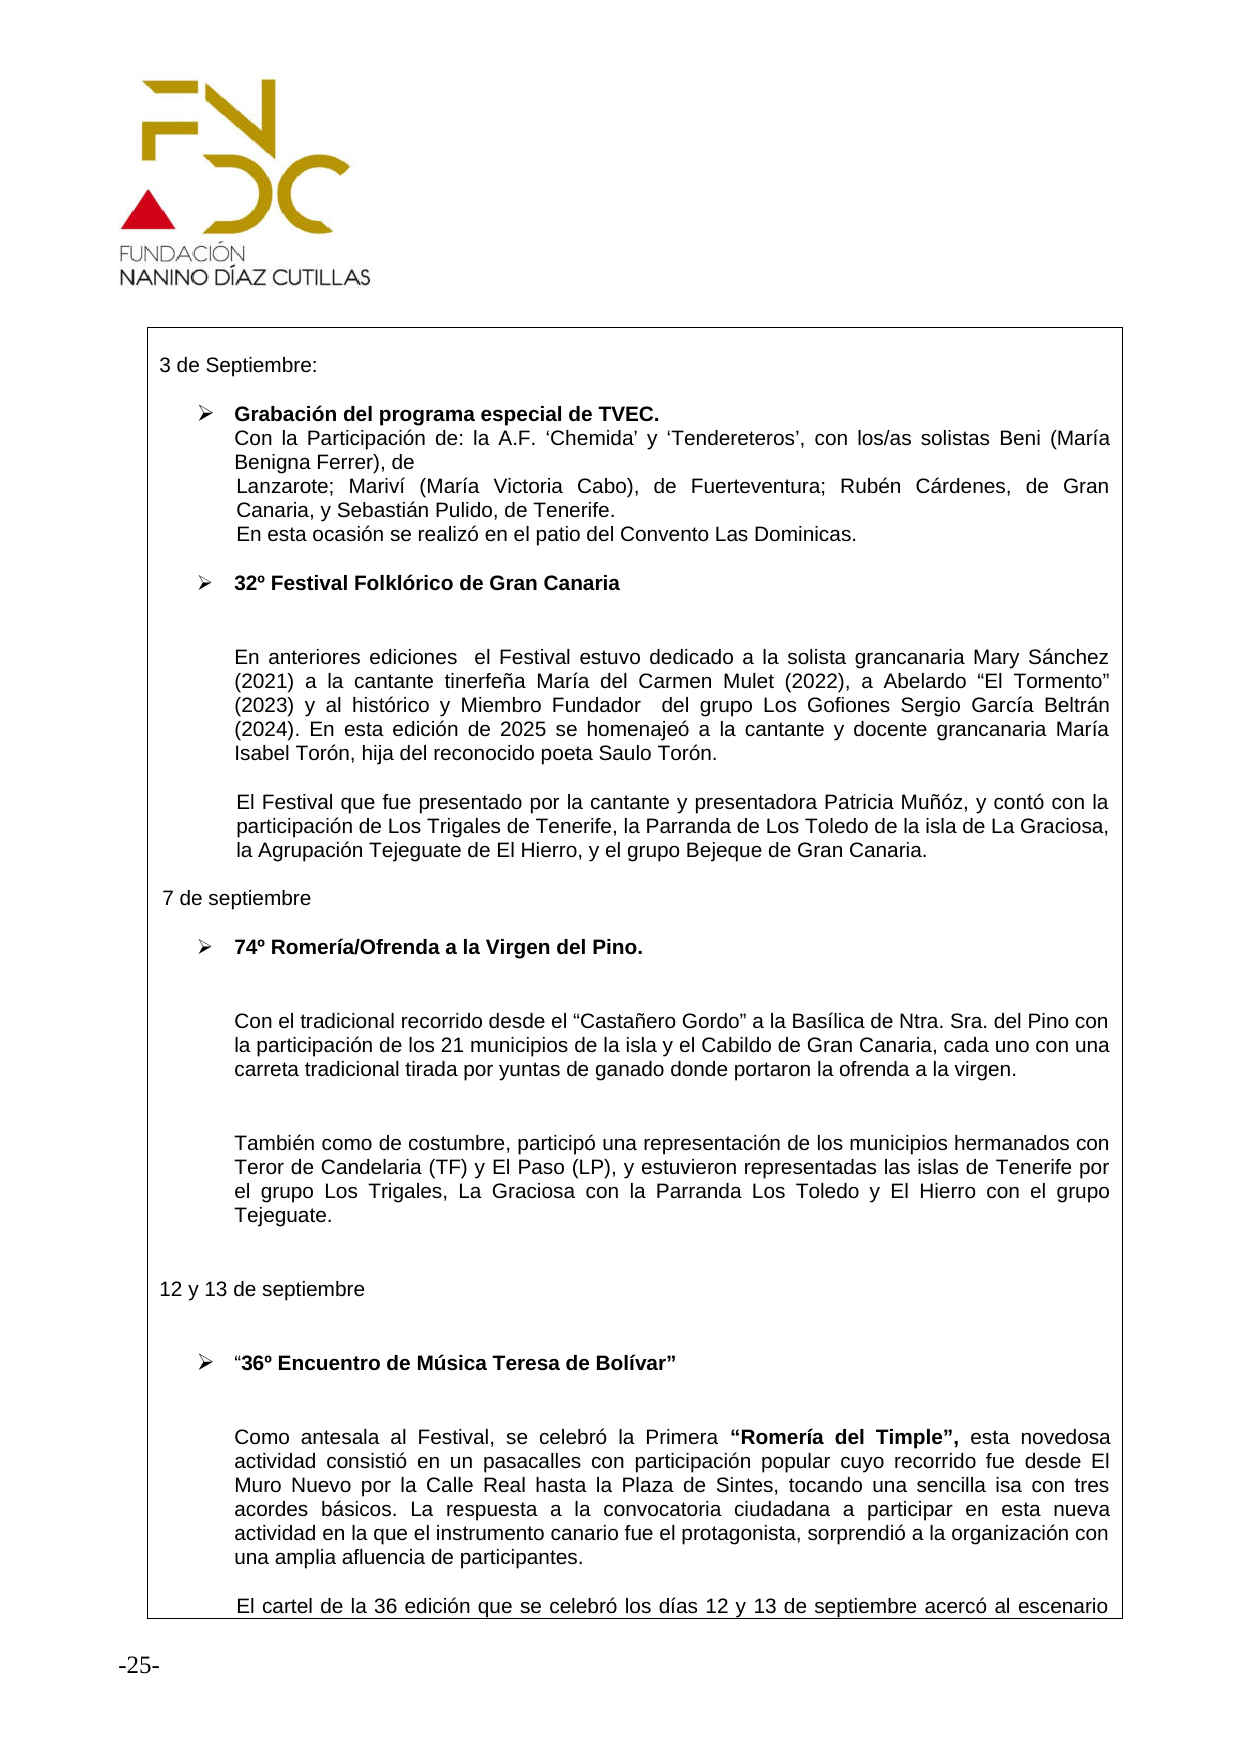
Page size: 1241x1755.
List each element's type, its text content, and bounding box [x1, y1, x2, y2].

table_cell 3 de Septiembre: Grabación del programa especial de TVEC. Con la Participación de: la A.F. ‘Chemida’ y ‘Tendereteros’, con los/as solistas Beni (María Benigna Ferrer), de Lanzarote; Mariví (María Victoria Cabo), de Fuerteventura; Rubén Cárdenes, de Gran Canaria, y Sebastián Pulido, de Tenerife. En esta ocasión se realizó en el patio del Convento Las Dominicas. 32º Festival Folklórico de Gran Canaria En anteriores ediciones el Festival estuvo dedicado a la solista grancanaria Mary Sánchez (2021) a la cantante tinerfeña María del Carmen Mulet (2022), a Abelardo “El Tormento” (2023) y al histórico y Miembro Fundador del grupo Los Gofiones Sergio García Beltrán (2024). En esta edición de 2025 se homenajeó a la cantante y docente grancanaria María Isabel Torón, hija del reconocido poeta Saulo Torón. El Festival que fue presentado por la cantante y presentadora Patricia Muñóz, y contó con la participación de Los Trigales de Tenerife, la Parranda de Los Toledo de la isla de La Graciosa, la Agrupación Tejeguate de El Hierro, y el grupo Bejeque de Gran Canaria. 7 de septiembre 74º Romería/Ofrenda a la Virgen del Pino. Con el tradicional recorrido desde el “Castañero Gordo” a la Basílica de Ntra. Sra. del Pino con la participación de los 21 municipios de la isla y el Cabildo de Gran Canaria, cada uno con una carreta tradicional tirada por yuntas de ganado donde portaron la ofrenda a la virgen. También como de costumbre, participó una representación de los municipios hermanados con Teror de Candelaria (TF) y El Paso (LP), y estuvieron representadas las islas de Tenerife por el grupo Los Trigales, La Graciosa con la Parranda Los Toledo y El Hierro con el grupo Tejeguate. 12 y 13 de septiembre “36º Encuentro de Música Teresa de Bolívar” Como antesala al Festival, se celebró la Primera “Romería del Timple”, esta novedosa actividad consistió en un pasacalles con participación popular cuyo recorrido fue desde El Muro Nuevo por la Calle Real hasta la Plaza de Sintes, tocando una sencilla isa con tres acordes básicos. La respuesta a la convocatoria ciudadana a participar en esta nueva actividad en la que el instrumento canario fue el protagonista, sorprendió a la organización con una amplia afluencia de participantes. El cartel de la 36 edición que se celebró los días 12 y 13 de septiembre acercó al escenario [148, 328, 1122, 1617]
